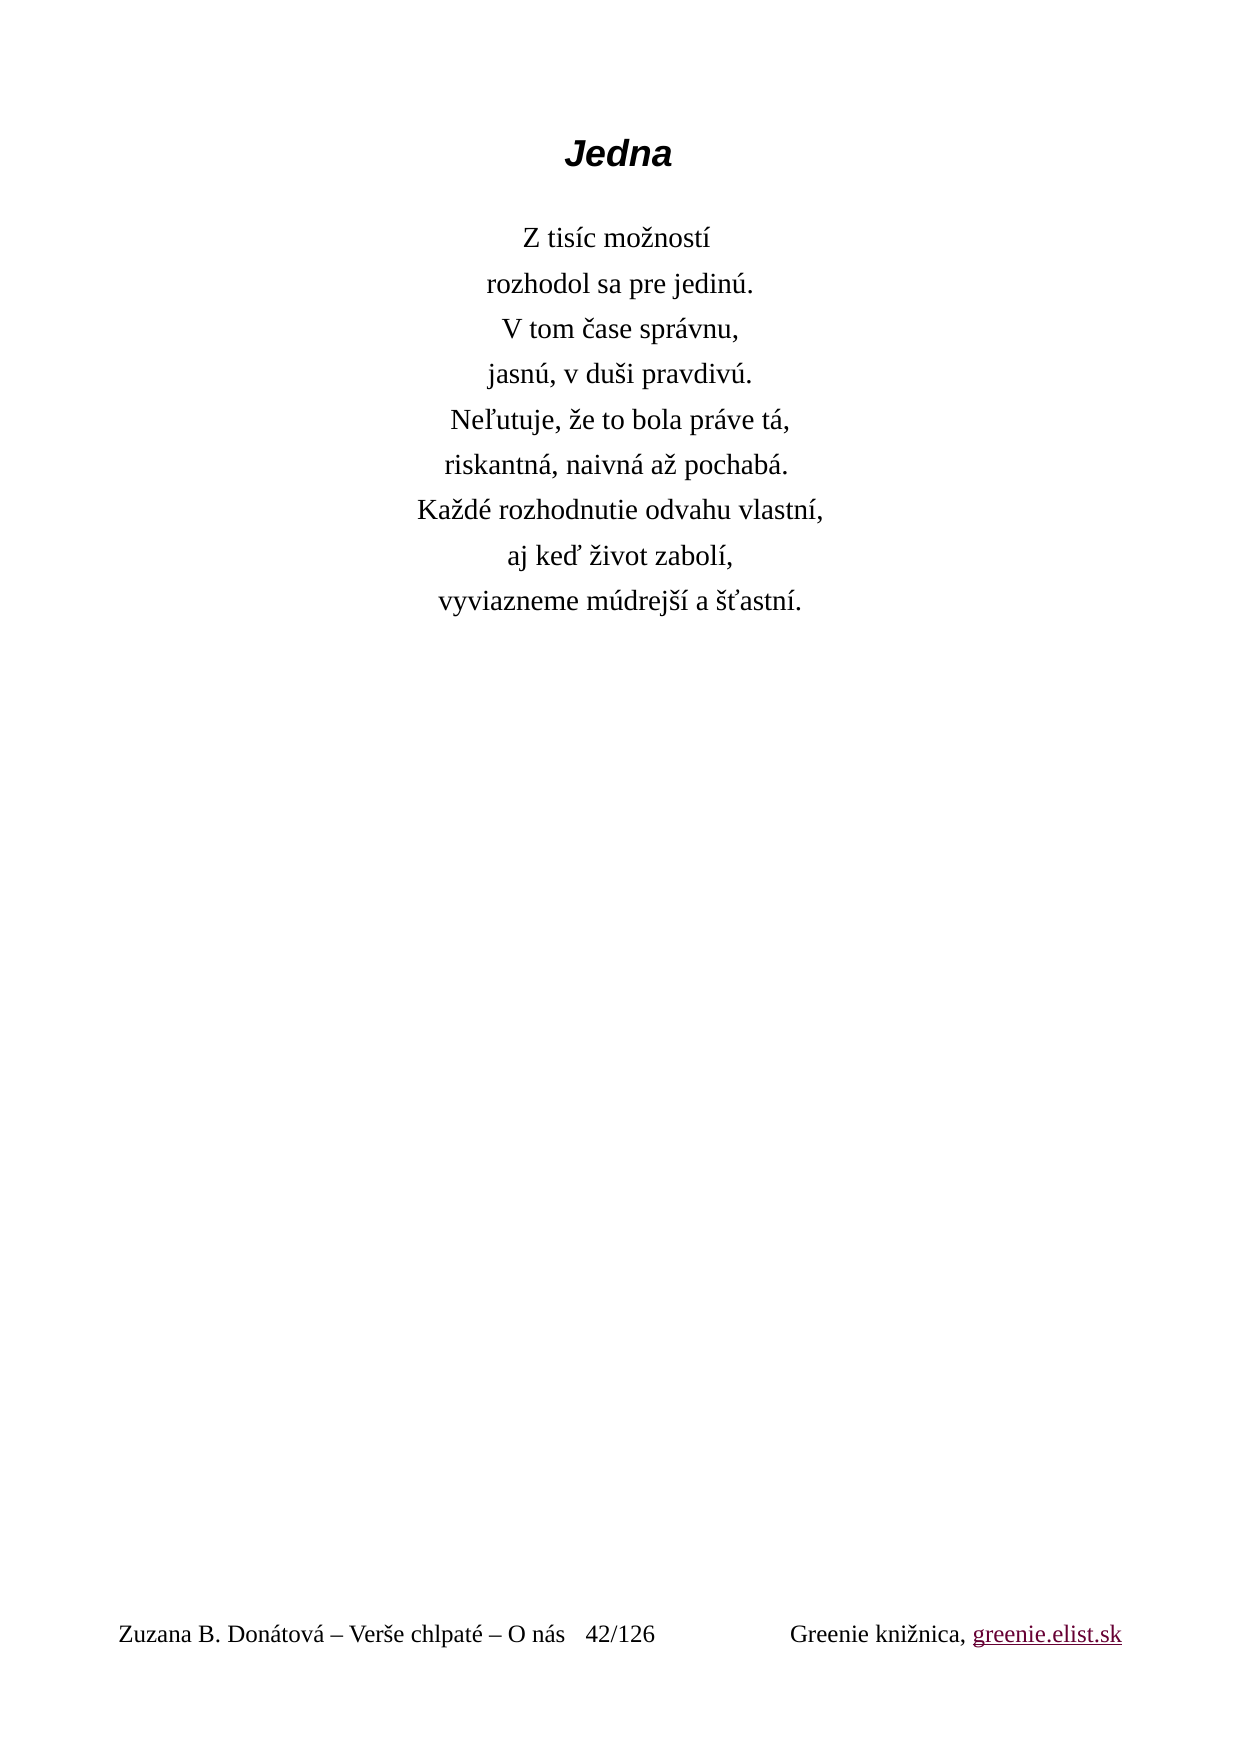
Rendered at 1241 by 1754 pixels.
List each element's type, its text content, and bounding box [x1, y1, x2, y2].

text Z tisíc možností [106, 221, 1134, 254]
text V tom čase správnu, [106, 311, 1134, 345]
text rozhodol sa pre jedinú. [106, 266, 1134, 299]
subtitle Jedna [106, 131, 1134, 174]
text riskantná, naivná až pochabá. [106, 447, 1134, 481]
text vyviazneme múdrejší a šťastní. [106, 583, 1134, 617]
text Každé rozhodnutie odvahu vlastní, [106, 492, 1134, 526]
text Neľutuje, že to bola práve tá, [106, 402, 1134, 435]
text jasnú, v duši pravdivú. [106, 356, 1134, 390]
text aj keď život zabolí, [106, 538, 1134, 571]
